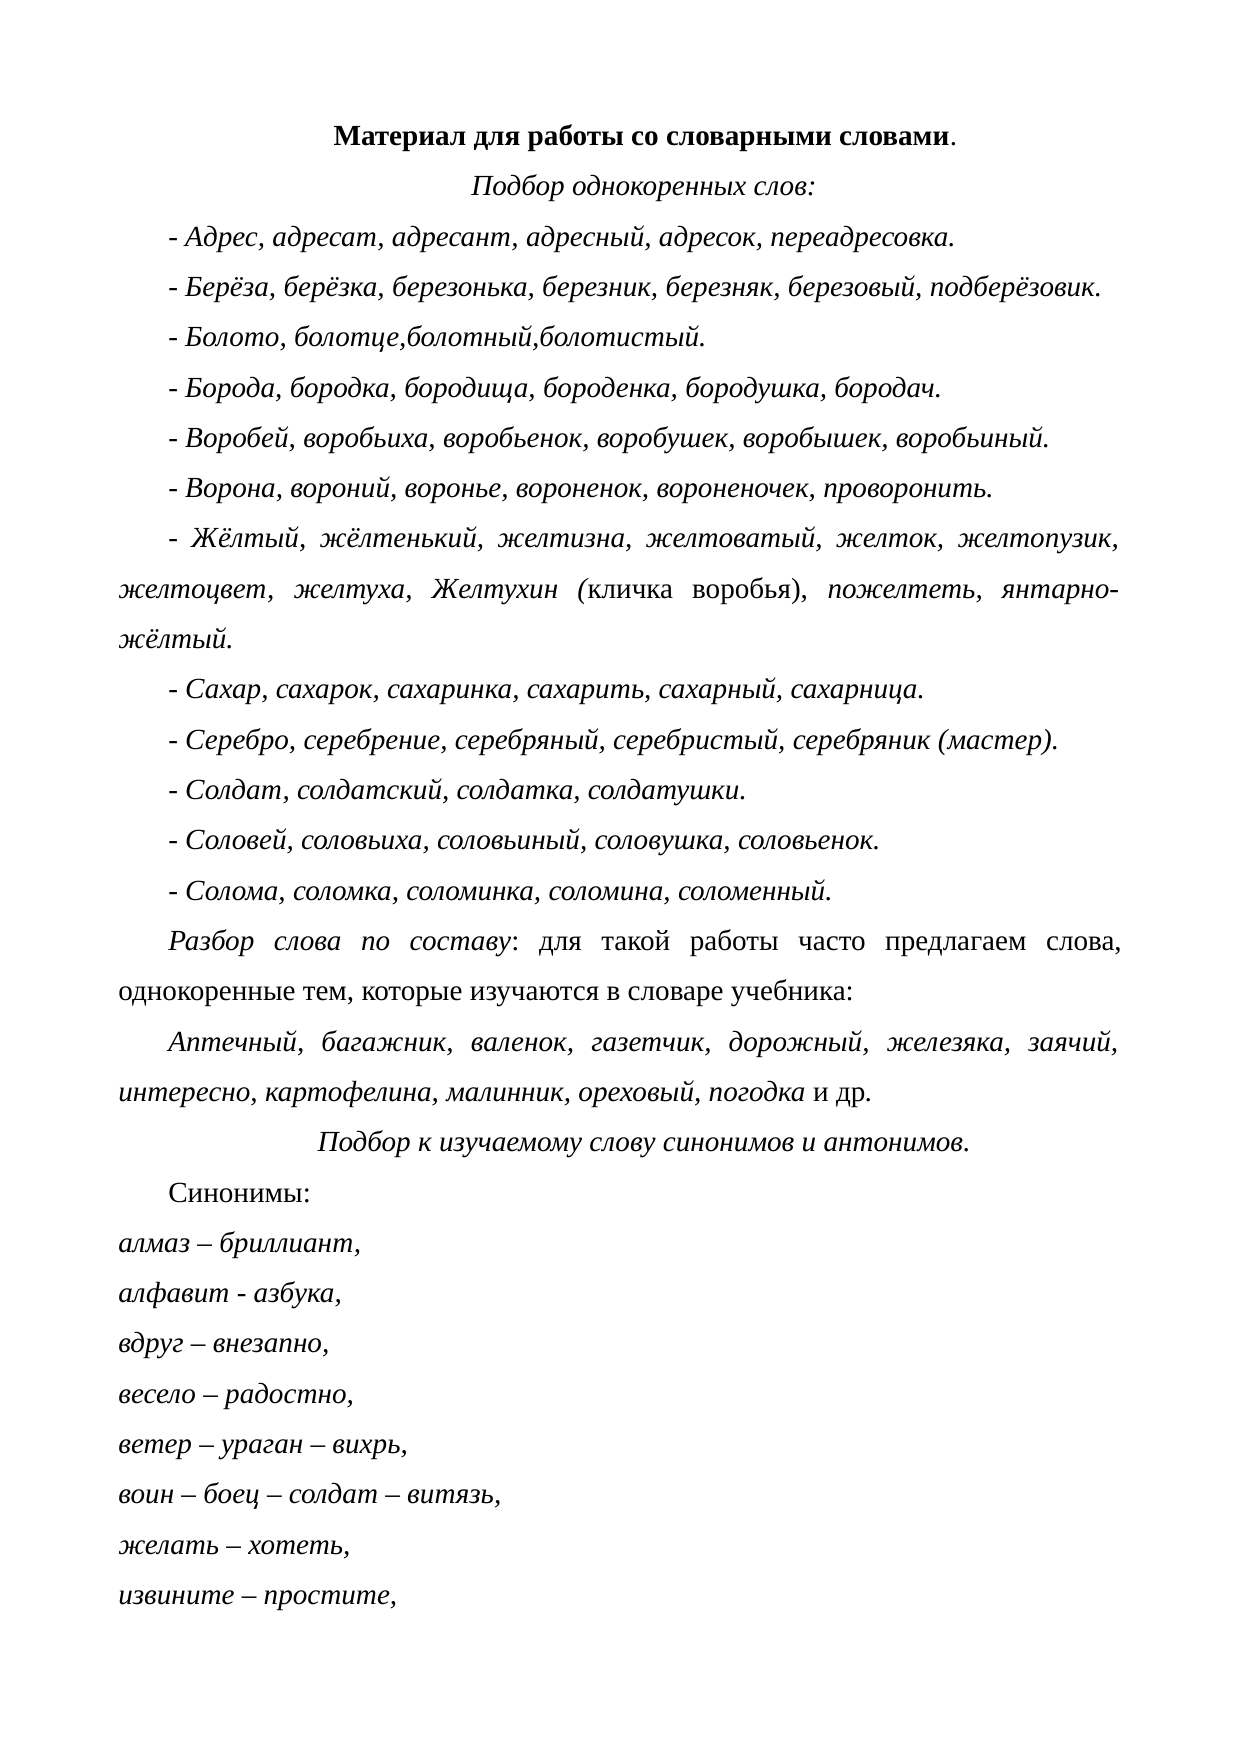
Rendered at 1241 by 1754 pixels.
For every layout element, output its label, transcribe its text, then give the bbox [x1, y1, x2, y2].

text - Серебро, серебрение, серебряный, серебристый, серебряник (мастер). [118, 722, 1122, 755]
text алмаз – бриллиант, алфавит - азбука, вдруг – внезапно, весело – радостно, ветер – ураган – вихрь, воин – боец – солдат – витязь, желать – хотеть, извините – простите, [118, 1225, 1122, 1611]
text - Ворона, вороний, воронье, вороненок, вороненочек, проворонить. [118, 470, 1122, 504]
text - Болото, болотце,болотный,болотистый. [118, 319, 1122, 353]
text Подбор однокоренных слов: [118, 168, 1122, 202]
text - Соловей, соловьиха, соловьиный, соловушка, соловьенок. [118, 822, 1122, 856]
text - Солдат, солдатский, солдатка, солдатушки. [118, 772, 1122, 806]
text Синонимы: [118, 1175, 1122, 1208]
text - Воробей, воробьиха, воробьенок, воробушек, воробышек, воробьиный. [118, 420, 1122, 453]
text Аптечный, багажник, валенок, газетчик, дорожный, железяка, заячий, интересно, картофелина, малинник, ореховый, погодка и др. [118, 1024, 1122, 1108]
text - Борода, бородка, бородища, бороденка, бородушка, бородач. [118, 370, 1122, 403]
text - Сахар, сахарок, сахаринка, сахарить, сахарный, сахарница. [118, 672, 1122, 705]
text Разбор слова по составу: для такой работы часто предлагаем слова, однокоренные тем, которые изучаются в словаре учебника: [118, 923, 1122, 1007]
text Материал для работы со словарными словами. [118, 118, 1122, 152]
text - Берёза, берёзка, березонька, березник, березняк, березовый, подберёзовик. [118, 269, 1122, 303]
text - Адрес, адресат, адресант, адресный, адресок, переадресовка. [118, 219, 1122, 252]
text - Жёлтый, жёлтенький, желтизна, желтоватый, желток, желтопузик, желтоцвет, желтуха, Желтухин (кличка воробья), пожелтеть, янтарно-жёлтый. [118, 521, 1122, 655]
text Подбор к изучаемому слову синонимов и антонимов. [118, 1124, 1122, 1158]
text - Солома, соломка, соломинка, соломина, соломенный. [118, 873, 1122, 906]
